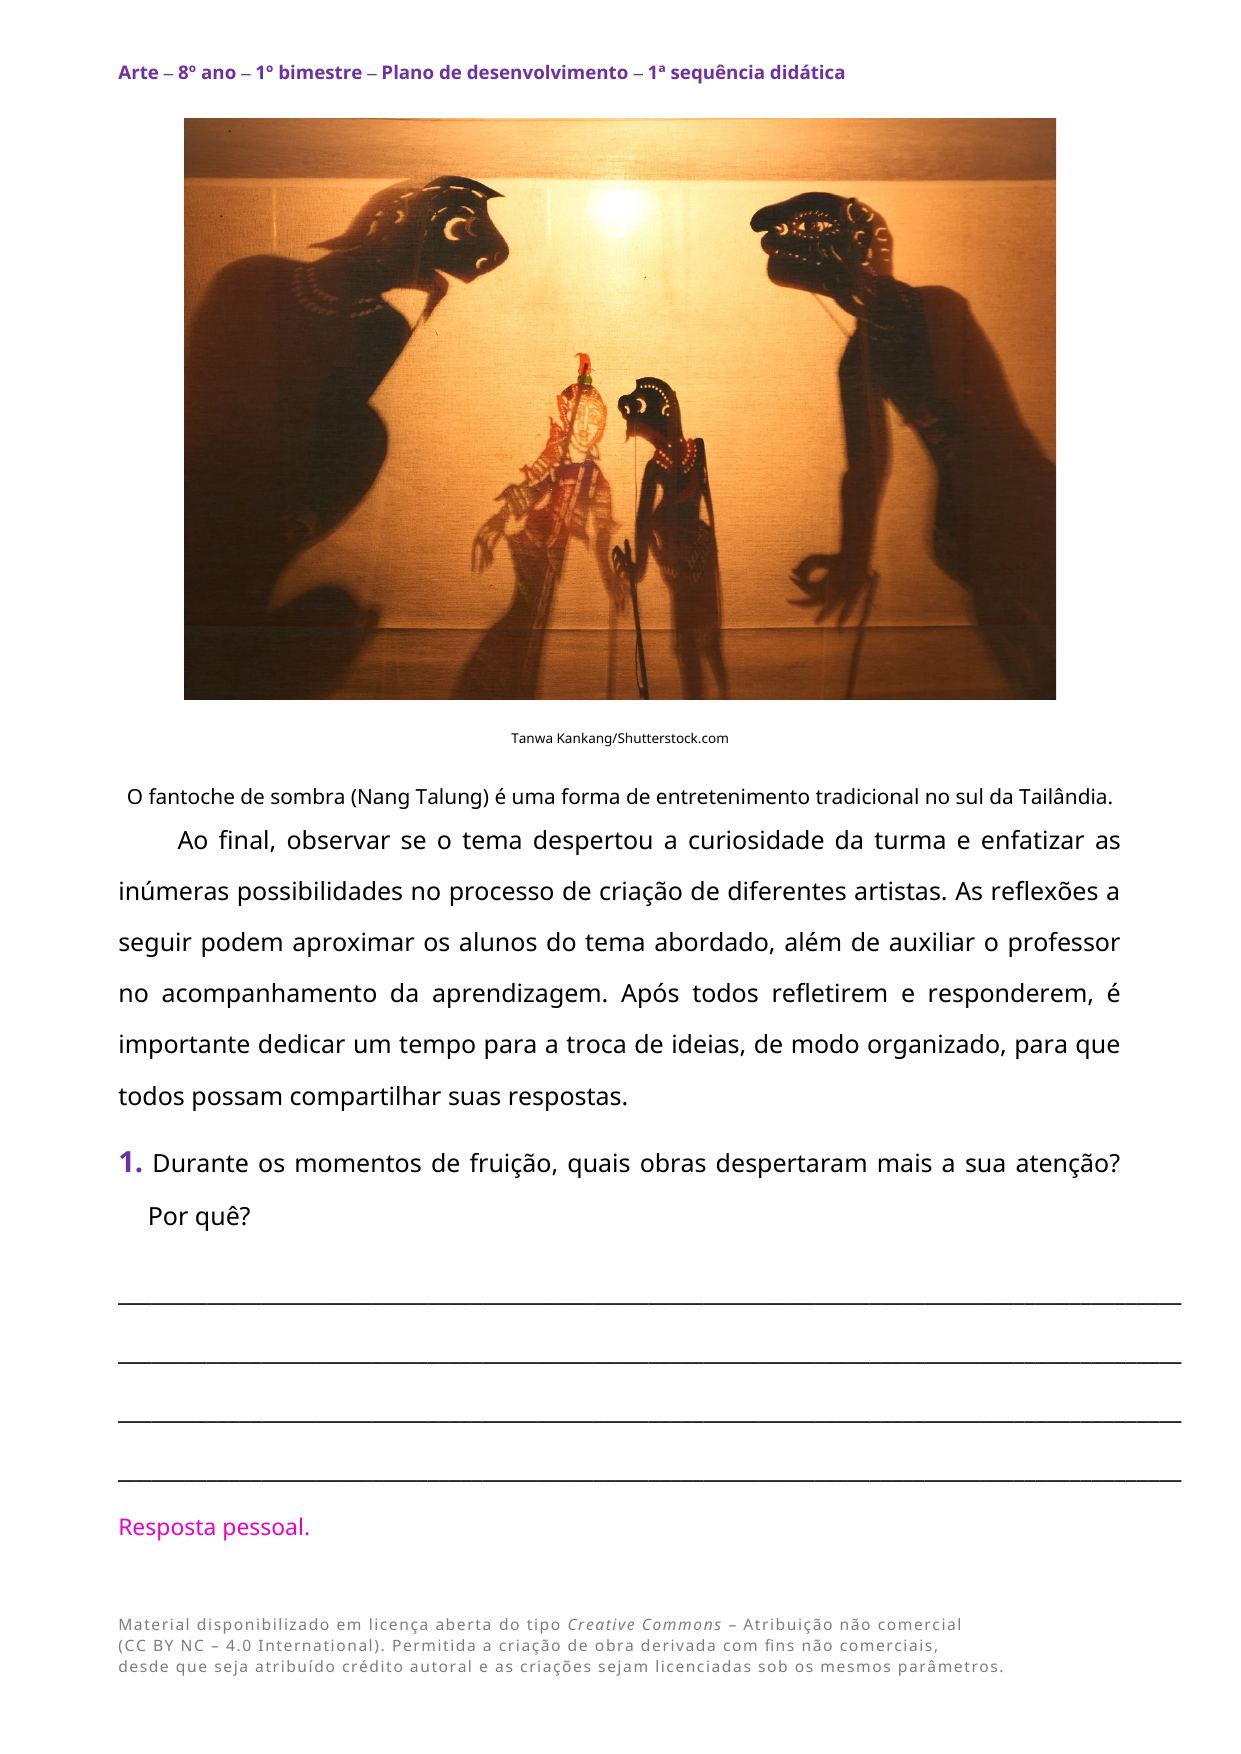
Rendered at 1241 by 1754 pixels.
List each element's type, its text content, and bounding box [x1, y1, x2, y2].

text Ao final, observar se o tema despertou a curiosidade da turma e enfatizar as inúmeras possibilidades no processo de criação de diferentes artistas. As reflexões a seguir podem aproximar os alunos do tema abordado, além de auxiliar o professor no acompanhamento da aprendizagem. Após todos refletirem e responderem, é importante dedicar um tempo para a troca de ideias, de modo organizado, para que todos possam compartilhar suas respostas. [118, 823, 1122, 1112]
text 1. Durante os momentos de fruição, quais obras despertaram mais a sua atenção? Por quê? [118, 1142, 1122, 1232]
picture [184, 118, 1057, 700]
text Tanwa Kankang/Shutterstock.com [118, 729, 1122, 748]
text O fantoche de sombra (Nang Talung) é uma forma de entretenimento tradicional no sul da Tailândia. [118, 782, 1122, 811]
text Resposta pessoal. [118, 1511, 1122, 1542]
